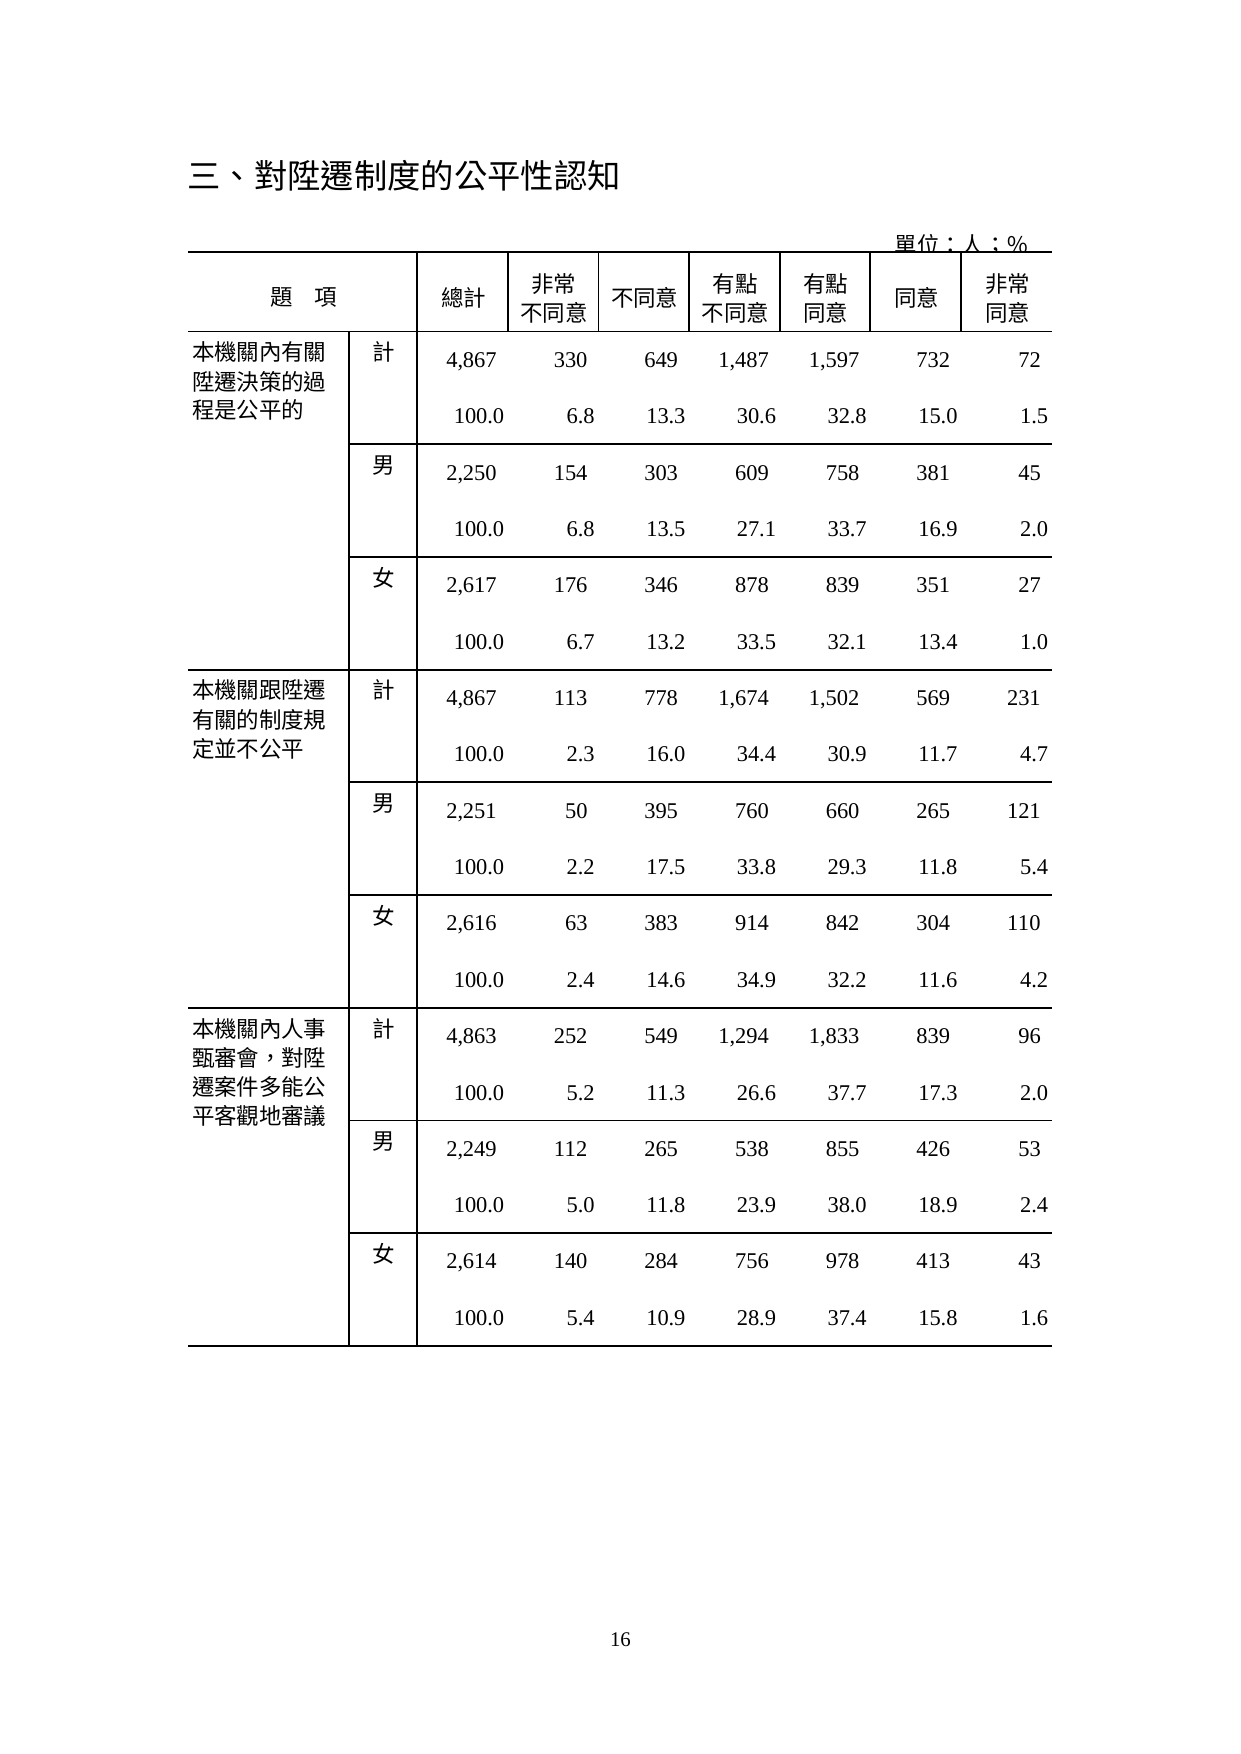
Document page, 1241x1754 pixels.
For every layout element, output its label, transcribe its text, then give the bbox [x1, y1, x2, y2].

text 三、對陞遷制度的公平性認知 [187, 150, 1053, 198]
